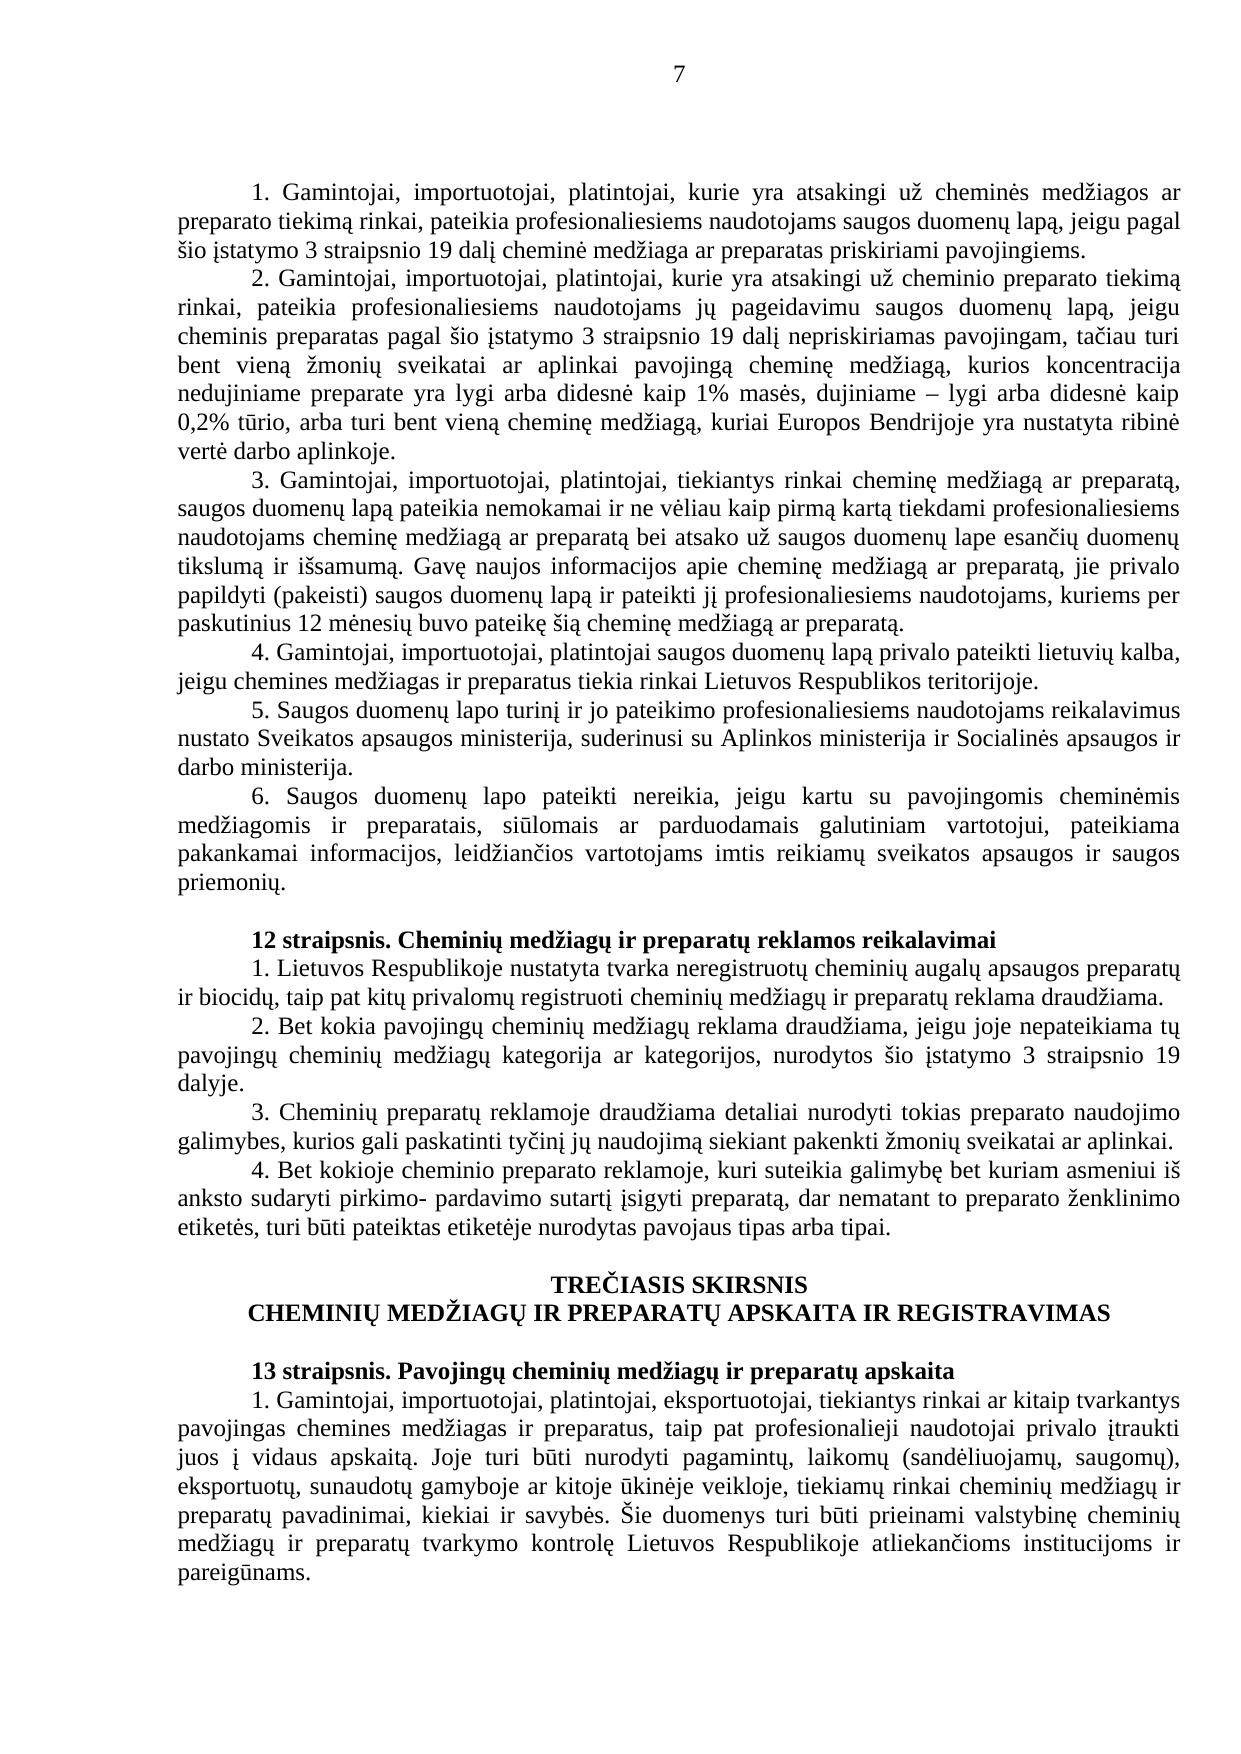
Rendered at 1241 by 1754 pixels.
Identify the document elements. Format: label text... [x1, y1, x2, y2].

text 4. Gamintojai, importuotojai, platintojai saugos duomenų lapą privalo pateikti lietuvių kalba, jeigu chemines medžiagas ir preparatus tiekia rinkai Lietuvos Respublikos teritorijoje. [177, 637, 1181, 695]
text 1. Gamintojai, importuotojai, platintojai, eksportuotojai, tiekiantys rinkai ar kitaip tvarkantys pavojingas chemines medžiagas ir preparatus, taip pat profesionalieji naudotojai privalo įtraukti juos į vidaus apskaitą. Joje turi būti nurodyti pagamintų, laikomų (sandėliuojamų, saugomų), eksportuotų, sunaudotų gamyboje ar kitoje ūkinėje veikloje, tiekiamų rinkai cheminių medžiagų ir preparatų pavadinimai, kiekiai ir savybės. Šie duomenys turi būti prieinami valstybinę cheminių medžiagų ir preparatų tvarkymo kontrolę Lietuvos Respublikoje atliekančioms institucijoms ir pareigūnams. [177, 1385, 1181, 1586]
text 6. Saugos duomenų lapo pateikti nereikia, jeigu kartu su pavojingomis cheminėmis medžiagomis ir preparatais, siūlomais ar parduodamais galutiniam vartotojui, pateikiama pakankamai informacijos, leidžiančios vartotojams imtis reikiamų sveikatos apsaugos ir saugos priemonių. [177, 781, 1181, 896]
text 1. Gamintojai, importuotojai, platintojai, kurie yra atsakingi už cheminės medžiagos ar preparato tiekimą rinkai, pateikia profesionaliesiems naudotojams saugos duomenų lapą, jeigu pagal šio įstatymo 3 straipsnio 19 dalį cheminė medžiaga ar preparatas priskiriami pavojingiems. [177, 177, 1181, 263]
text 13 straipsnis. Pavojingų cheminių medžiagų ir preparatų apskaita [177, 1356, 1181, 1385]
text 3. Cheminių preparatų reklamoje draudžiama detaliai nurodyti tokias preparato naudojimo galimybes, kurios gali paskatinti tyčinį jų naudojimą siekiant pakenkti žmonių sveikatai ar aplinkai. [177, 1097, 1181, 1155]
text 2. Bet kokia pavojingų cheminių medžiagų reklama draudžiama, jeigu joje nepateikiama tų pavojingų cheminių medžiagų kategorija ar kategorijos, nurodytos šio įstatymo 3 straipsnio 19 dalyje. [177, 1011, 1181, 1097]
text CHEMINIŲ MEDŽIAGŲ IR PREPARATŲ APSKAITA IR REGISTRAVIMAS [177, 1298, 1181, 1327]
text TREČIASIS SKIRSNIS [177, 1270, 1181, 1298]
text 3. Gamintojai, importuotojai, platintojai, tiekiantys rinkai cheminę medžiagą ar preparatą, saugos duomenų lapą pateikia nemokamai ir ne vėliau kaip pirmą kartą tiekdami profesionaliesiems naudotojams cheminę medžiagą ar preparatą bei atsako už saugos duomenų lape esančių duomenų tikslumą ir išsamumą. Gavę naujos informacijos apie cheminę medžiagą ar preparatą, jie privalo papildyti (pakeisti) saugos duomenų lapą ir pateikti jį profesionaliesiems naudotojams, kuriems per paskutinius 12 mėnesių buvo pateikę šią cheminę medžiagą ar preparatą. [177, 465, 1181, 637]
text 12 straipsnis. Cheminių medžiagų ir preparatų reklamos reikalavimai [177, 925, 1181, 953]
text 5. Saugos duomenų lapo turinį ir jo pateikimo profesionaliesiems naudotojams reikalavimus nustato Sveikatos apsaugos ministerija, suderinusi su Aplinkos ministerija ir Socialinės apsaugos ir darbo ministerija. [177, 695, 1181, 781]
text 2. Gamintojai, importuotojai, platintojai, kurie yra atsakingi už cheminio preparato tiekimą rinkai, pateikia profesionaliesiems naudotojams jų pageidavimu saugos duomenų lapą, jeigu cheminis preparatas pagal šio įstatymo 3 straipsnio 19 dalį nepriskiriamas pavojingam, tačiau turi bent vieną žmonių sveikatai ar aplinkai pavojingą cheminę medžiagą, kurios koncentracija nedujiniame preparate yra lygi arba didesnė kaip 1% masės, dujiniame – lygi arba didesnė kaip 0,2% tūrio, arba turi bent vieną cheminę medžiagą, kuriai Europos Bendrijoje yra nustatyta ribinė vertė darbo aplinkoje. [177, 263, 1181, 465]
text 1. Lietuvos Respublikoje nustatyta tvarka neregistruotų cheminių augalų apsaugos preparatų ir biocidų, taip pat kitų privalomų registruoti cheminių medžiagų ir preparatų reklama draudžiama. [177, 953, 1181, 1011]
text 4. Bet kokioje cheminio preparato reklamoje, kuri suteikia galimybę bet kuriam asmeniui iš anksto sudaryti pirkimo- pardavimo sutartį įsigyti preparatą, dar nematant to preparato ženklinimo etiketės, turi būti pateiktas etiketėje nurodytas pavojaus tipas arba tipai. [177, 1155, 1181, 1241]
